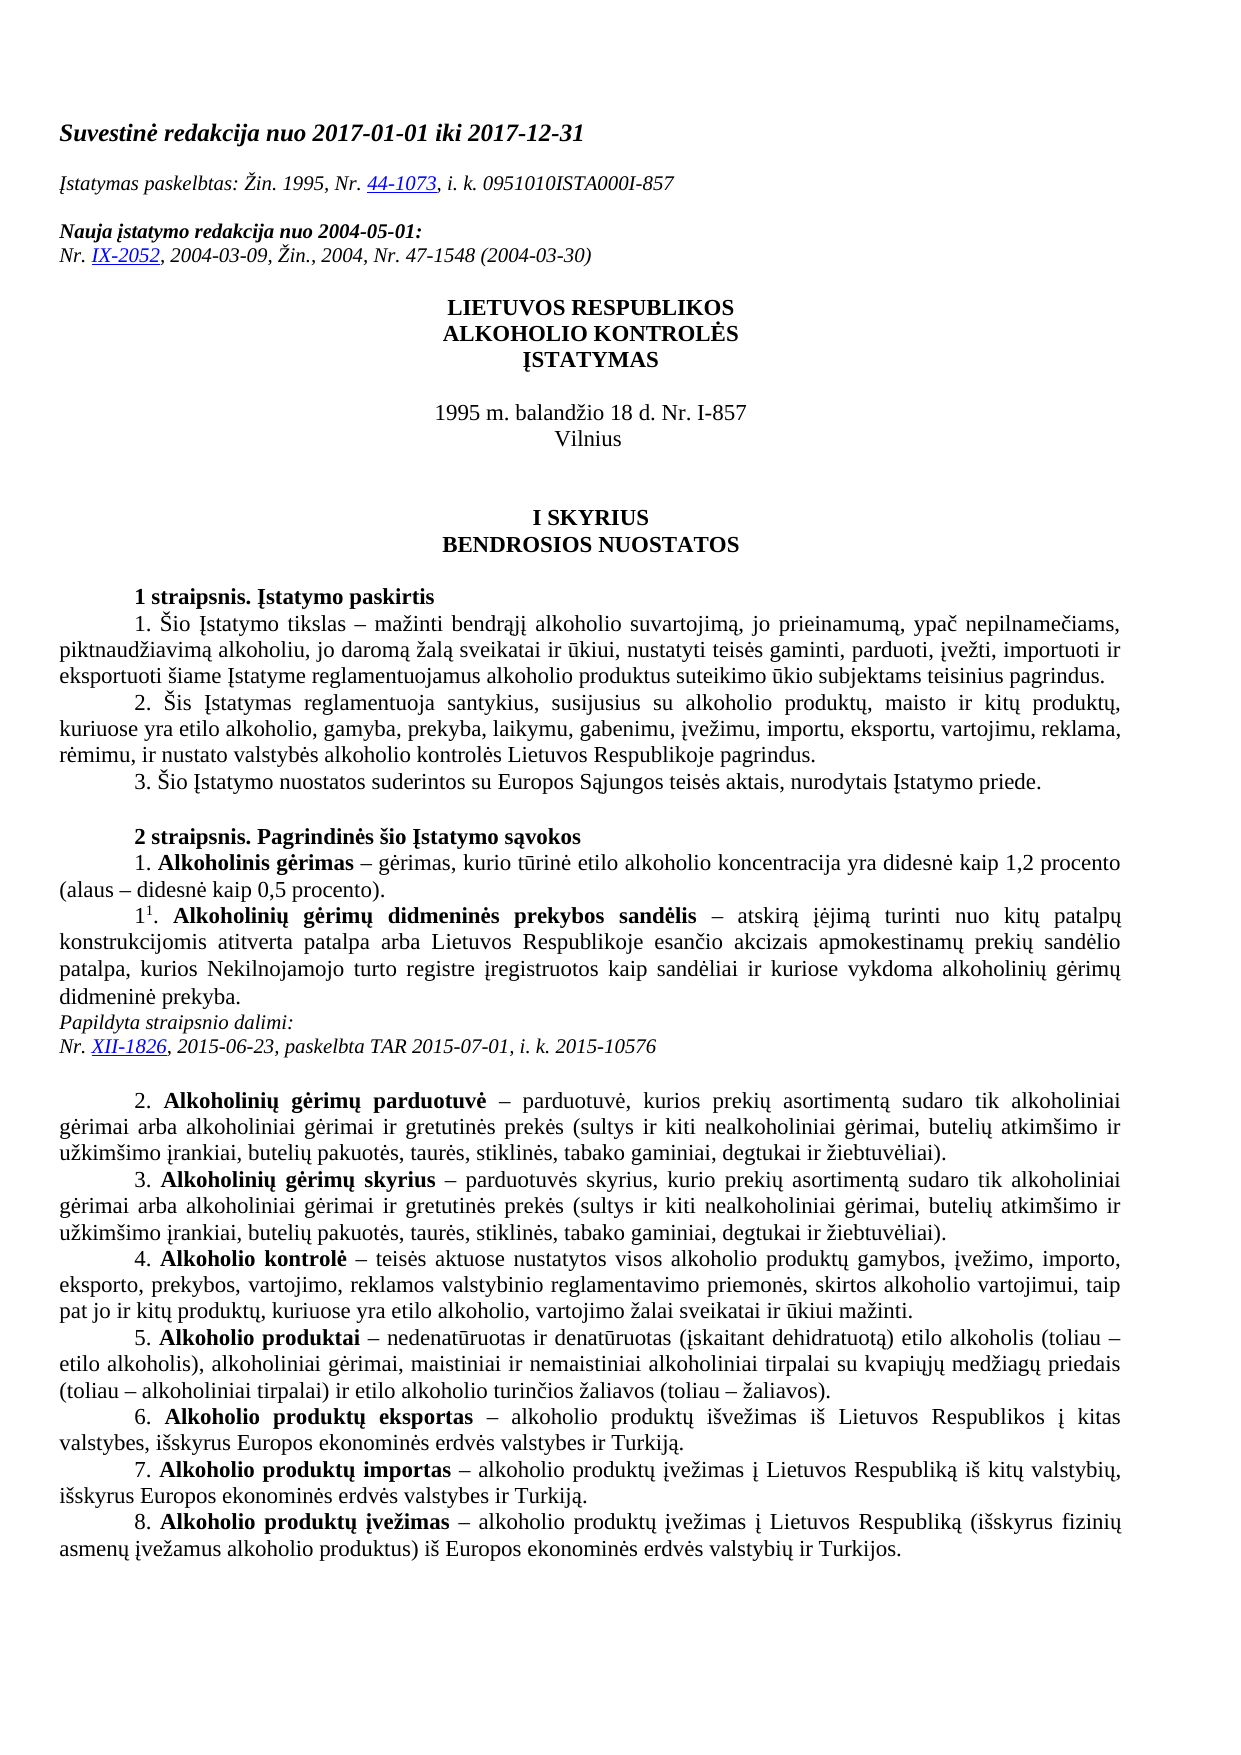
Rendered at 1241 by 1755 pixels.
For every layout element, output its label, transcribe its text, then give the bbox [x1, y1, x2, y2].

text I SKYRIUS [59, 504, 1122, 531]
text 2. Alkoholinių gėrimų parduotuvė – parduotuvė, kurios prekių asortimentą sudaro tik alkoholiniai gėrimai arba alkoholiniai gėrimai ir gretutinės prekės (sultys ir kiti nealkoholiniai gėrimai, butelių atkimšimo ir užkimšimo įrankiai, butelių pakuotės, taurės, stiklinės, tabako gaminiai, degtukai ir žiebtuvėliai). [59, 1087, 1122, 1166]
text Papildyta straipsnio dalimi: [59, 1010, 1122, 1034]
text ALKOHOLIO KONTROLĖS [59, 320, 1122, 346]
text 8. Alkoholio produktų įvežimas – alkoholio produktų įvežimas į Lietuvos Respubliką (išskyrus fizinių asmenų įvežamus alkoholio produktus) iš Europos ekonominės erdvės valstybių ir Turkijos. [59, 1508, 1122, 1561]
text 7. Alkoholio produktų importas – alkoholio produktų įvežimas į Lietuvos Respubliką iš kitų valstybių, išskyrus Europos ekonominės erdvės valstybes ir Turkiją. [59, 1456, 1122, 1508]
text 3. Alkoholinių gėrimų skyrius – parduotuvės skyrius, kurio prekių asortimentą sudaro tik alkoholiniai gėrimai arba alkoholiniai gėrimai ir gretutinės prekės (sultys ir kiti nealkoholiniai gėrimai, butelių atkimšimo ir užkimšimo įrankiai, butelių pakuotės, taurės, stiklinės, tabako gaminiai, degtukai ir žiebtuvėliai). [59, 1166, 1122, 1245]
text Nr. XII-1826, 2015-06-23, paskelbta TAR 2015-07-01, i. k. 2015-10576 [59, 1034, 1122, 1058]
text Įstatymas paskelbtas: Žin. 1995, Nr. 44-1073, i. k. 0951010ISTA000I-857 [59, 171, 1122, 195]
text 2. Šis Įstatymas reglamentuoja santykius, susijusius su alkoholio produktų, maisto ir kitų produktų, kuriuose yra etilo alkoholio, gamyba, prekyba, laikymu, gabenimu, įvežimu, importu, eksportu, vartojimu, reklama, rėmimu, ir nustato valstybės alkoholio kontrolės Lietuvos Respublikoje pagrindus. [59, 689, 1122, 768]
text 6. Alkoholio produktų eksportas – alkoholio produktų išvežimas iš Lietuvos Respublikos į kitas valstybes, išskyrus Europos ekonominės erdvės valstybes ir Turkiją. [59, 1403, 1122, 1456]
text 1. Šio Įstatymo tikslas – mažinti bendrąjį alkoholio suvartojimą, jo prieinamumą, ypač nepilnamečiams, piktnaudžiavimą alkoholiu, jo daromą žalą sveikatai ir ūkiui, nustatyti teisės gaminti, parduoti, įvežti, importuoti ir eksportuoti šiame Įstatyme reglamentuojamus alkoholio produktus suteikimo ūkio subjektams teisinius pagrindus. [59, 610, 1122, 689]
text 11. Alkoholinių gėrimų didmeninės prekybos sandėlis – atskirą įėjimą turinti nuo kitų patalpų konstrukcijomis atitverta patalpa arba Lietuvos Respublikoje esančio akcizais apmokestinamų prekių sandėlio patalpa, kurios Nekilnojamojo turto registre įregistruotos kaip sandėliai ir kuriose vykdoma alkoholinių gėrimų didmeninė prekyba. [59, 902, 1122, 1010]
text Vilnius [59, 425, 1122, 452]
subtitle BENDROSIOS NUOSTATOS [59, 531, 1122, 557]
text ĮSTATYMAS [59, 346, 1122, 373]
text LIETUVOS RESPUBLIKOS [59, 293, 1122, 320]
text 3. Šio Įstatymo nuostatos suderintos su Europos Sąjungos teisės aktais, nurodytais Įstatymo priede. [59, 768, 1122, 794]
text 4. Alkoholio kontrolė – teisės aktuose nustatytos visos alkoholio produktų gamybos, įvežimo, importo, eksporto, prekybos, vartojimo, reklamos valstybinio reglamentavimo priemonės, skirtos alkoholio vartojimui, taip pat jo ir kitų produktų, kuriuose yra etilo alkoholio, vartojimo žalai sveikatai ir ūkiui mažinti. [59, 1245, 1122, 1324]
text Suvestinė redakcija nuo 2017-01-01 iki 2017-12-31 [59, 118, 1122, 147]
text Nr. IX-2052, 2004-03-09, Žin., 2004, Nr. 47-1548 (2004-03-30) [59, 243, 1122, 267]
text 1 straipsnis. Įstatymo paskirtis [59, 583, 1122, 610]
text 1. Alkoholinis gėrimas – gėrimas, kurio tūrinė etilo alkoholio koncentracija yra didesnė kaip 1,2 procento (alaus – didesnė kaip 0,5 procento). [59, 849, 1122, 902]
text 2 straipsnis. Pagrindinės šio Įstatymo sąvokos [59, 823, 1122, 849]
text Nauja įstatymo redakcija nuo 2004-05-01: [59, 219, 1122, 243]
text 5. Alkoholio produktai – nedenatūruotas ir denatūruotas (įskaitant dehidratuotą) etilo alkoholis (toliau – etilo alkoholis), alkoholiniai gėrimai, maistiniai ir nemaistiniai alkoholiniai tirpalai su kvapiųjų medžiagų priedais (toliau – alkoholiniai tirpalai) ir etilo alkoholio turinčios žaliavos (toliau – žaliavos). [59, 1324, 1122, 1403]
text 1995 m. balandžio 18 d. Nr. I-857 [59, 399, 1122, 425]
